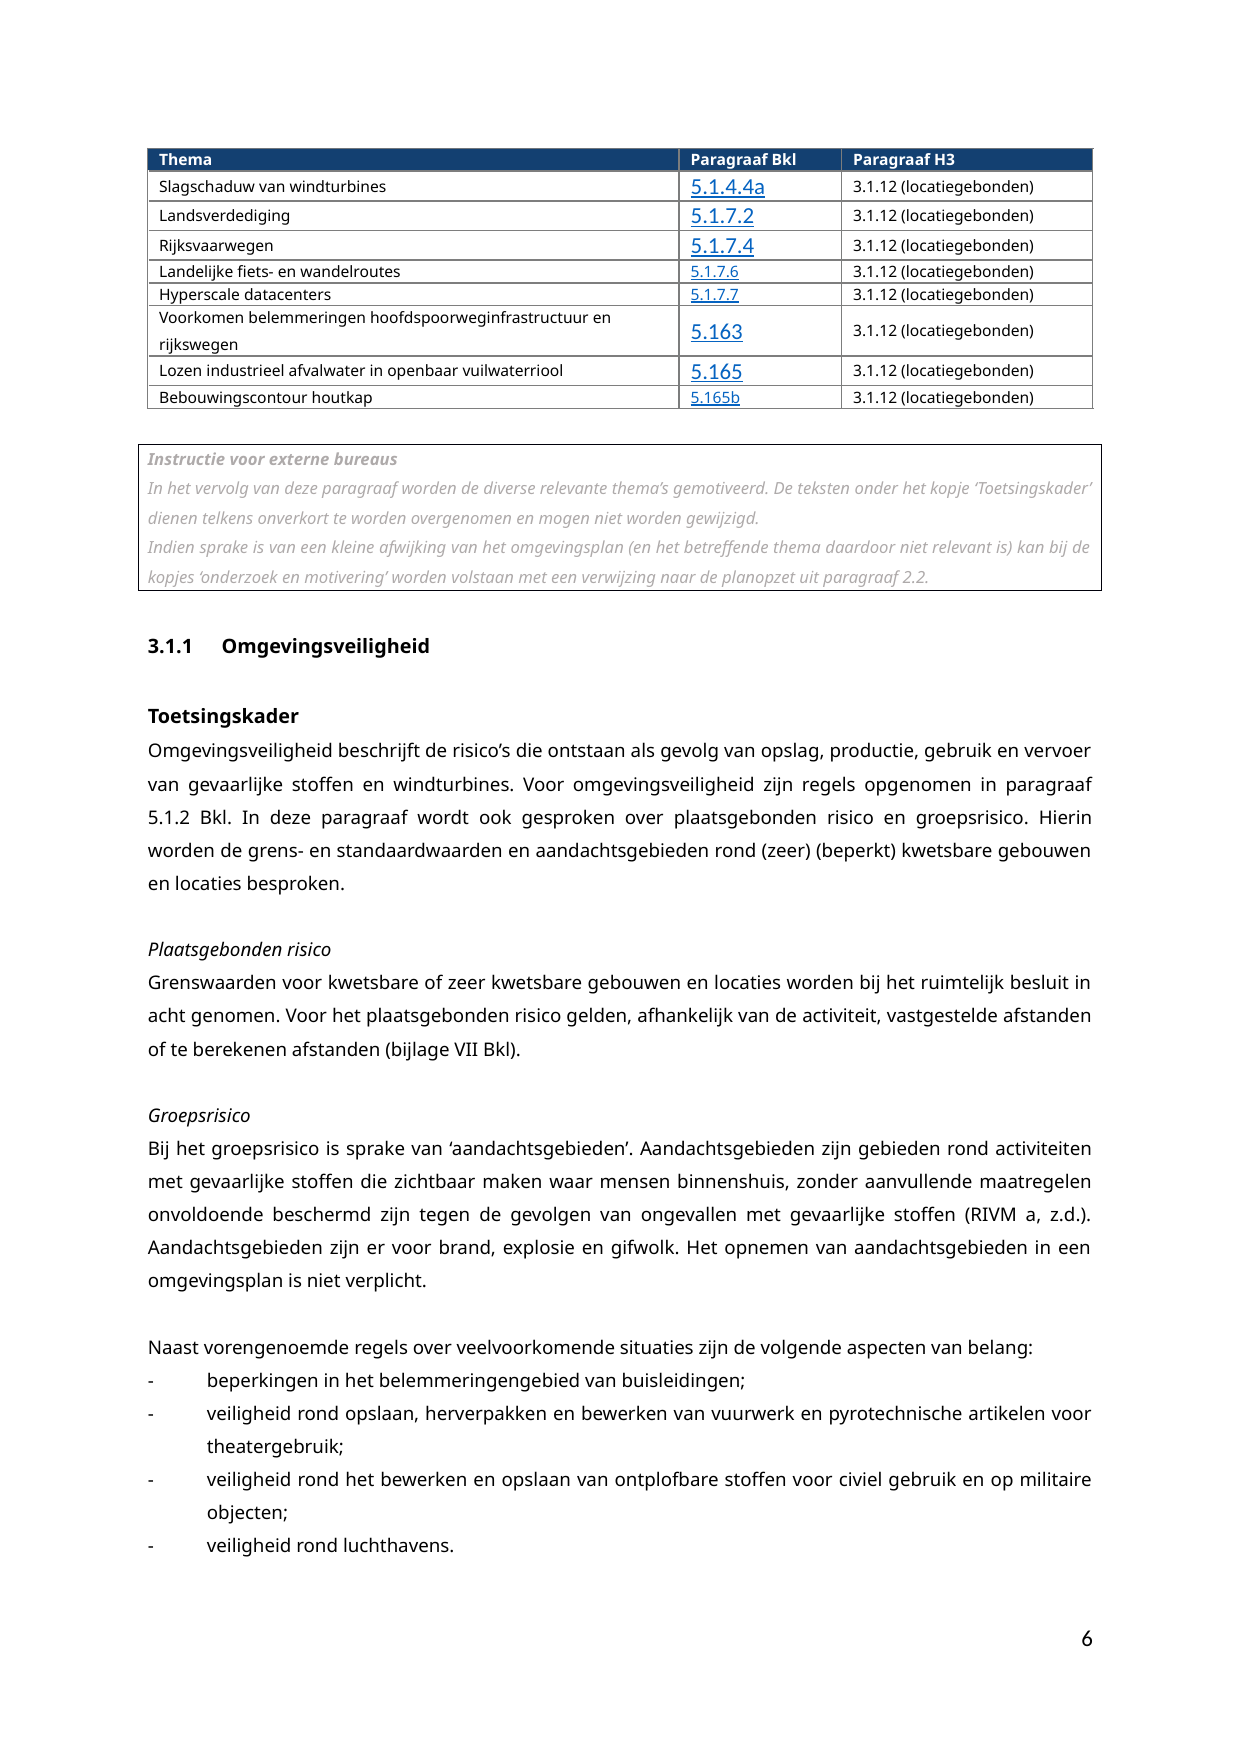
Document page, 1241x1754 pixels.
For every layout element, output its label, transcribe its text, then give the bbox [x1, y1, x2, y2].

text Toetsingskader [148, 703, 1093, 730]
table_cell Rijksvaarwegen [148, 231, 678, 259]
list veiligheid rond opslaan, herverpakken en bewerken van vuurwerk en pyrotechnische artikelen voor theatergebruik; [148, 1400, 1093, 1459]
table_cell 3.1.12 (locatiegebonden) [842, 231, 1092, 259]
table_cell Landsverdediging [148, 201, 678, 229]
table_cell 3.1.12 (locatiegebonden) [842, 202, 1092, 229]
text Groepsrisico [148, 1102, 1093, 1128]
table_cell Lozen industrieel afvalwater in openbaar vuilwaterriool [148, 356, 678, 385]
table_cell 3.1.12 (locatiegebonden) [842, 386, 1092, 408]
table_cell 3.1.12 (locatiegebonden) [842, 261, 1092, 282]
list veiligheid rond luchthavens. [148, 1533, 1093, 1558]
table_cell 5.1.7.7 [680, 284, 841, 305]
table_cell Slagschaduw van windturbines [148, 171, 678, 200]
table_cell 5.165b [680, 386, 841, 408]
table_cell 5.1.7.2 [680, 202, 841, 229]
text Indien sprake is van een kleine afwijking van het omgevingsplan (en het betreffende thema daardoor niet relevant is) kan bij de kopjes ‘onderzoek en motivering’ worden volstaan met een verwijzing naar de planopzet uit paragraaf 2.2. [139, 533, 1101, 590]
table_cell 5.1.7.6 [680, 261, 841, 282]
table_cell Landelijke fiets- en wandelroutes [148, 260, 678, 282]
table_cell 3.1.12 (locatiegebonden) [842, 284, 1092, 305]
table_cell 3.1.12 (locatiegebonden) [842, 172, 1092, 200]
table_cell 5.165 [680, 357, 841, 385]
table_cell Hyperscale datacenters [148, 283, 678, 305]
table_cell 5.1.7.4 [680, 231, 841, 259]
table_cell Bebouwingscontour houtkap [148, 386, 678, 408]
text Bij het groepsrisico is sprake van ‘aandachtsgebieden’. Aandachtsgebieden zijn gebieden rond activiteiten met gevaarlijke stoffen die zichtbaar maken waar mensen binnenshuis, zonder aanvullende maatregelen onvoldoende beschermd zijn tegen de gevolgen van ongevallen met gevaarlijke stoffen (RIVM a, z.d.). Aandachtsgebieden zijn er voor brand, explosie en gifwolk. Het opnemen van aandachtsgebieden in een omgevingsplan is niet verplicht. [148, 1135, 1093, 1293]
list veiligheid rond het bewerken en opslaan van ontplofbare stoffen voor civiel gebruik en op militaire objecten; [148, 1467, 1093, 1525]
table_cell 5.1.4.4a [680, 172, 841, 200]
text Omgevingsveiligheid beschrijft de risico’s die ontstaan als gevolg van opslag, productie, gebruik en vervoer van gevaarlijke stoffen en windturbines. Voor omgevingsveiligheid zijn regels opgenomen in paragraaf 5.1.2 Bkl. In deze paragraaf wordt ook gesproken over plaatsgebonden risico en groepsrisico. Hierin worden de grens- en standaardwaarden en aandachtsgebieden rond (zeer) (beperkt) kwetsbare gebouwen en locaties besproken. [148, 738, 1093, 896]
table_cell 5.163 [680, 306, 841, 355]
text Instructie voor externe bureaus [139, 445, 1101, 470]
text Plaatsgebonden risico [148, 937, 1093, 962]
text Naast vorengenoemde regels over veelvoorkomende situaties zijn de volgende aspecten van belang: [148, 1334, 1093, 1359]
list beperkingen in het belemmeringengebied van buisleidingen; [148, 1367, 1093, 1393]
table_cell Paragraaf Bkl [680, 149, 841, 170]
table_cell Voorkomen belemmeringen hoofdspoorweginfrastructuur en rijkswegen [148, 306, 678, 355]
table_cell Paragraaf H3 [842, 149, 1092, 170]
table_cell Thema [148, 149, 678, 170]
text 3.1.1 Omgevingsveiligheid [148, 633, 1093, 660]
text Grenswaarden voor kwetsbare of zeer kwetsbare gebouwen en locaties worden bij het ruimtelijk besluit in acht genomen. Voor het plaatsgebonden risico gelden, afhankelijk van de activiteit, vastgestelde afstanden of te berekenen afstanden (bijlage VII Bkl). [148, 970, 1093, 1061]
text In het vervolg van deze paragraaf worden de diverse relevante thema’s gemotiveerd. De teksten onder het kopje ‘Toetsingskader’ dienen telkens onverkort te worden overgenomen en mogen niet worden gewijzigd. [139, 474, 1101, 529]
table_cell 3.1.12 (locatiegebonden) [842, 306, 1092, 355]
table_cell 3.1.12 (locatiegebonden) [842, 357, 1092, 385]
